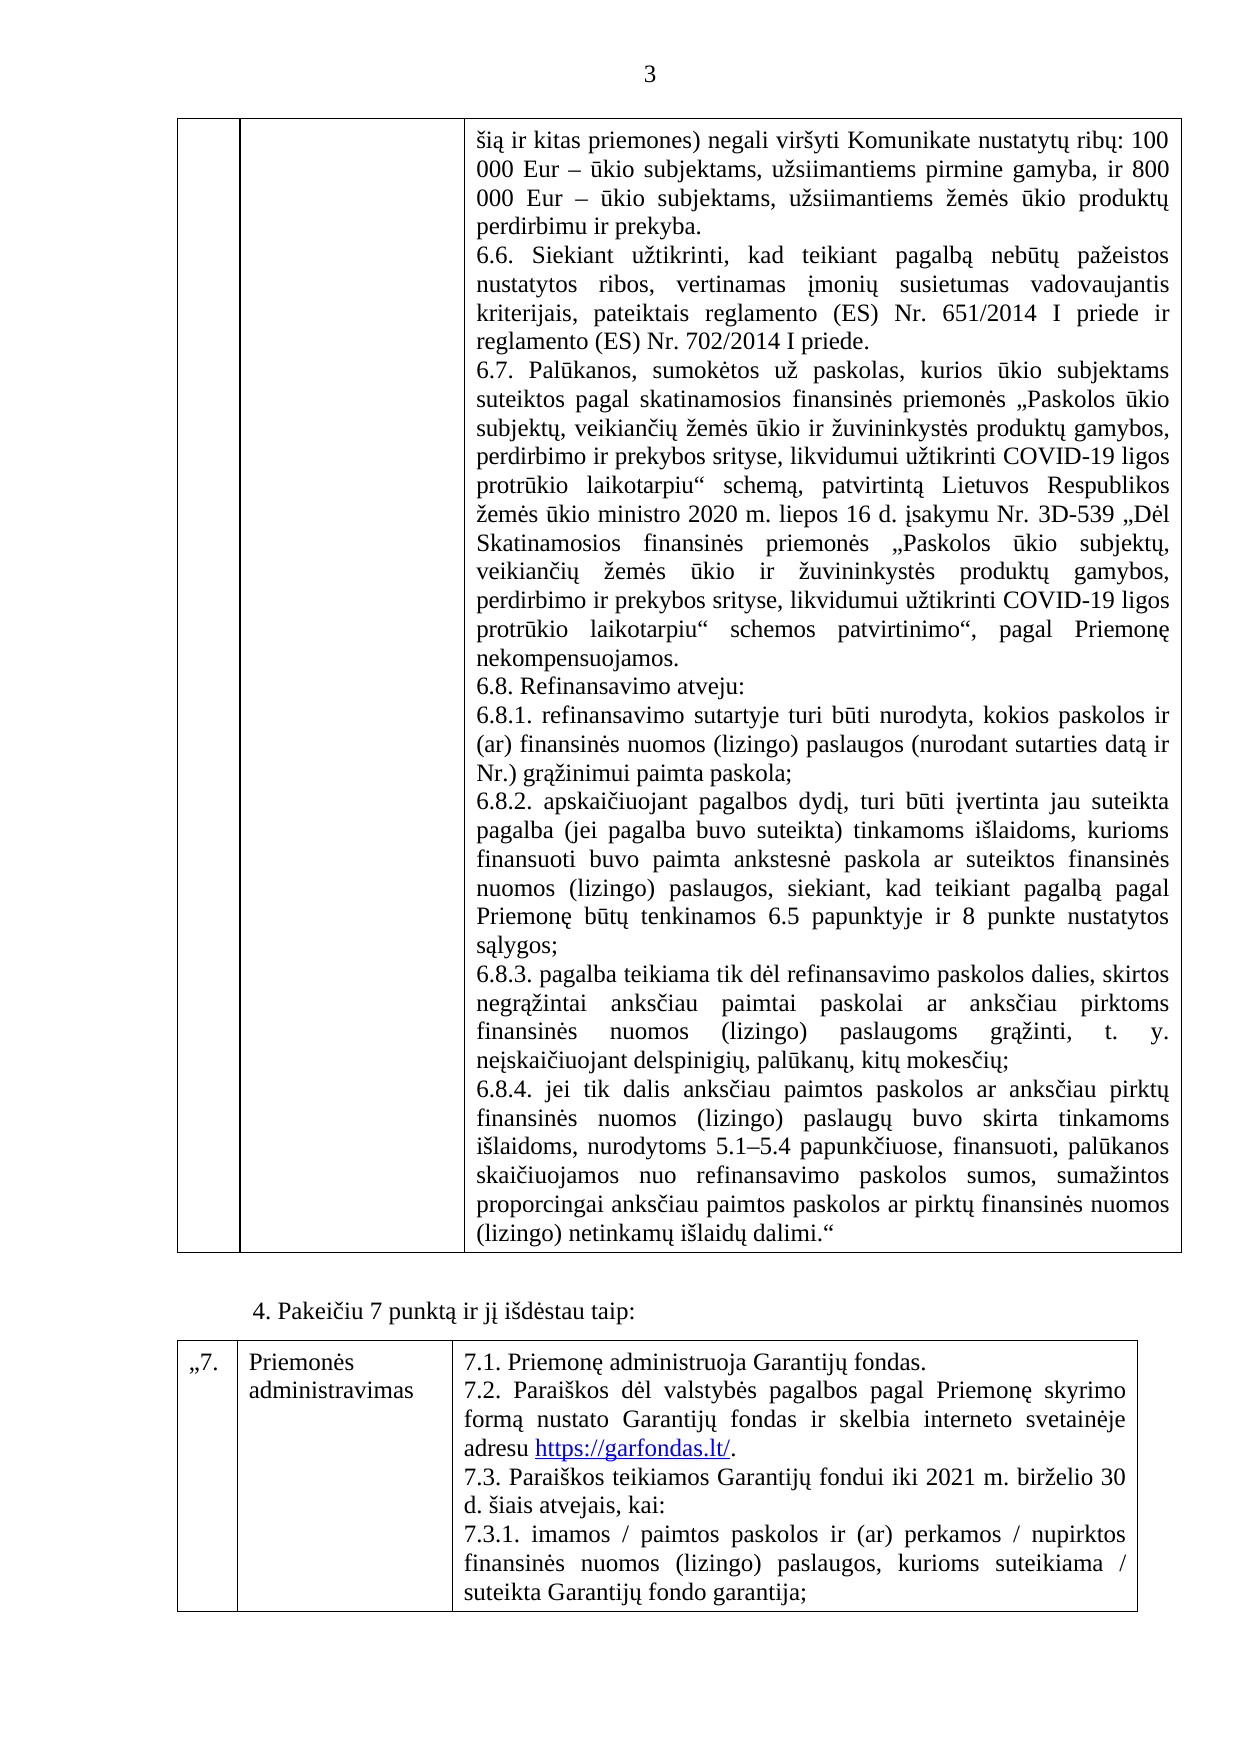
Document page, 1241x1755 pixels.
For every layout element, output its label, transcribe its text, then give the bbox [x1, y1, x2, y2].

table_header šią ir kitas priemones) negali viršyti Komunikate nustatytų ribų: 100 000 Eur – ūkio subjektams, užsiimantiems pirmine gamyba, ir 800 000 Eur – ūkio subjektams, užsiimantiems žemės ūkio produktų perdirbimu ir prekyba. 6.6. Siekiant užtikrinti, kad teikiant pagalbą nebūtų pažeistos nustatytos ribos, vertinamas įmonių susietumas vadovaujantis kriterijais, pateiktais reglamento (ES) Nr. 651/2014 I priede ir reglamento (ES) Nr. 702/2014 I priede. 6.7. Palūkanos, sumokėtos už paskolas, kurios ūkio subjektams suteiktos pagal skatinamosios finansinės priemonės „Paskolos ūkio subjektų, veikiančių žemės ūkio ir žuvininkystės produktų gamybos, perdirbimo ir prekybos srityse, likvidumui užtikrinti COVID-19 ligos protrūkio laikotarpiu“ schemą, patvirtintą Lietuvos Respublikos žemės ūkio ministro 2020 m. liepos 16 d. įsakymu Nr. 3D-539 „Dėl Skatinamosios finansinės priemonės „Paskolos ūkio subjektų, veikiančių žemės ūkio ir žuvininkystės produktų gamybos, perdirbimo ir prekybos srityse, likvidumui užtikrinti COVID-19 ligos protrūkio laikotarpiu“ schemos patvirtinimo“, pagal Priemonę nekompensuojamos. 6.8. Refinansavimo atveju: 6.8.1. refinansavimo sutartyje turi būti nurodyta, kokios paskolos ir (ar) finansinės nuomos (lizingo) paslaugos (nurodant sutarties datą ir Nr.) grąžinimui paimta paskola; 6.8.2. apskaičiuojant pagalbos dydį, turi būti įvertinta jau suteikta pagalba (jei pagalba buvo suteikta) tinkamoms išlaidoms, kurioms finansuoti buvo paimta ankstesnė paskola ar suteiktos finansinės nuomos (lizingo) paslaugos, siekiant, kad teikiant pagalbą pagal Priemonę būtų tenkinamos 6.5 papunktyje ir 8 punkte nustatytos sąlygos; 6.8.3. pagalba teikiama tik dėl refinansavimo paskolos dalies, skirtos negrąžintai anksčiau paimtai paskolai ar anksčiau pirktoms finansinės nuomos (lizingo) paslaugoms grąžinti, t. y. neįskaičiuojant delspinigių, palūkanų, kitų mokesčių; 6.8.4. jei tik dalis anksčiau paimtos paskolos ar anksčiau pirktų finansinės nuomos (lizingo) paslaugų buvo skirta tinkamoms išlaidoms, nurodytoms 5.1–5.4 papunkčiuose, finansuoti, palūkanos skaičiuojamos nuo refinansavimo paskolos sumos, sumažintos proporcingai anksčiau paimtos paskolos ar pirktų finansinės nuomos (lizingo) netinkamų išlaidų dalimi.“ [465, 119, 1181, 1252]
table_header [241, 119, 464, 1252]
table_header 7.1. Priemonę administruoja Garantijų fondas. 7.2. Paraiškos dėl valstybės pagalbos pagal Priemonę skyrimo formą nustato Garantijų fondas ir skelbia interneto svetainėje adresu https://garfondas.lt/. 7.3. Paraiškos teikiamos Garantijų fondui iki 2021 m. birželio 30 d. šiais atvejais, kai: 7.3.1. imamos / paimtos paskolos ir (ar) perkamos / nupirktos finansinės nuomos (lizingo) paslaugos, kurioms suteikiama / suteikta Garantijų fondo garantija; [453, 1341, 1137, 1611]
text 4. Pakeičiu 7 punktą ir jį išdėstau taip: [177, 1296, 1122, 1325]
table_header [178, 119, 239, 1252]
table_header „7. [178, 1341, 237, 1611]
table_header Priemonės administravimas [238, 1341, 452, 1611]
